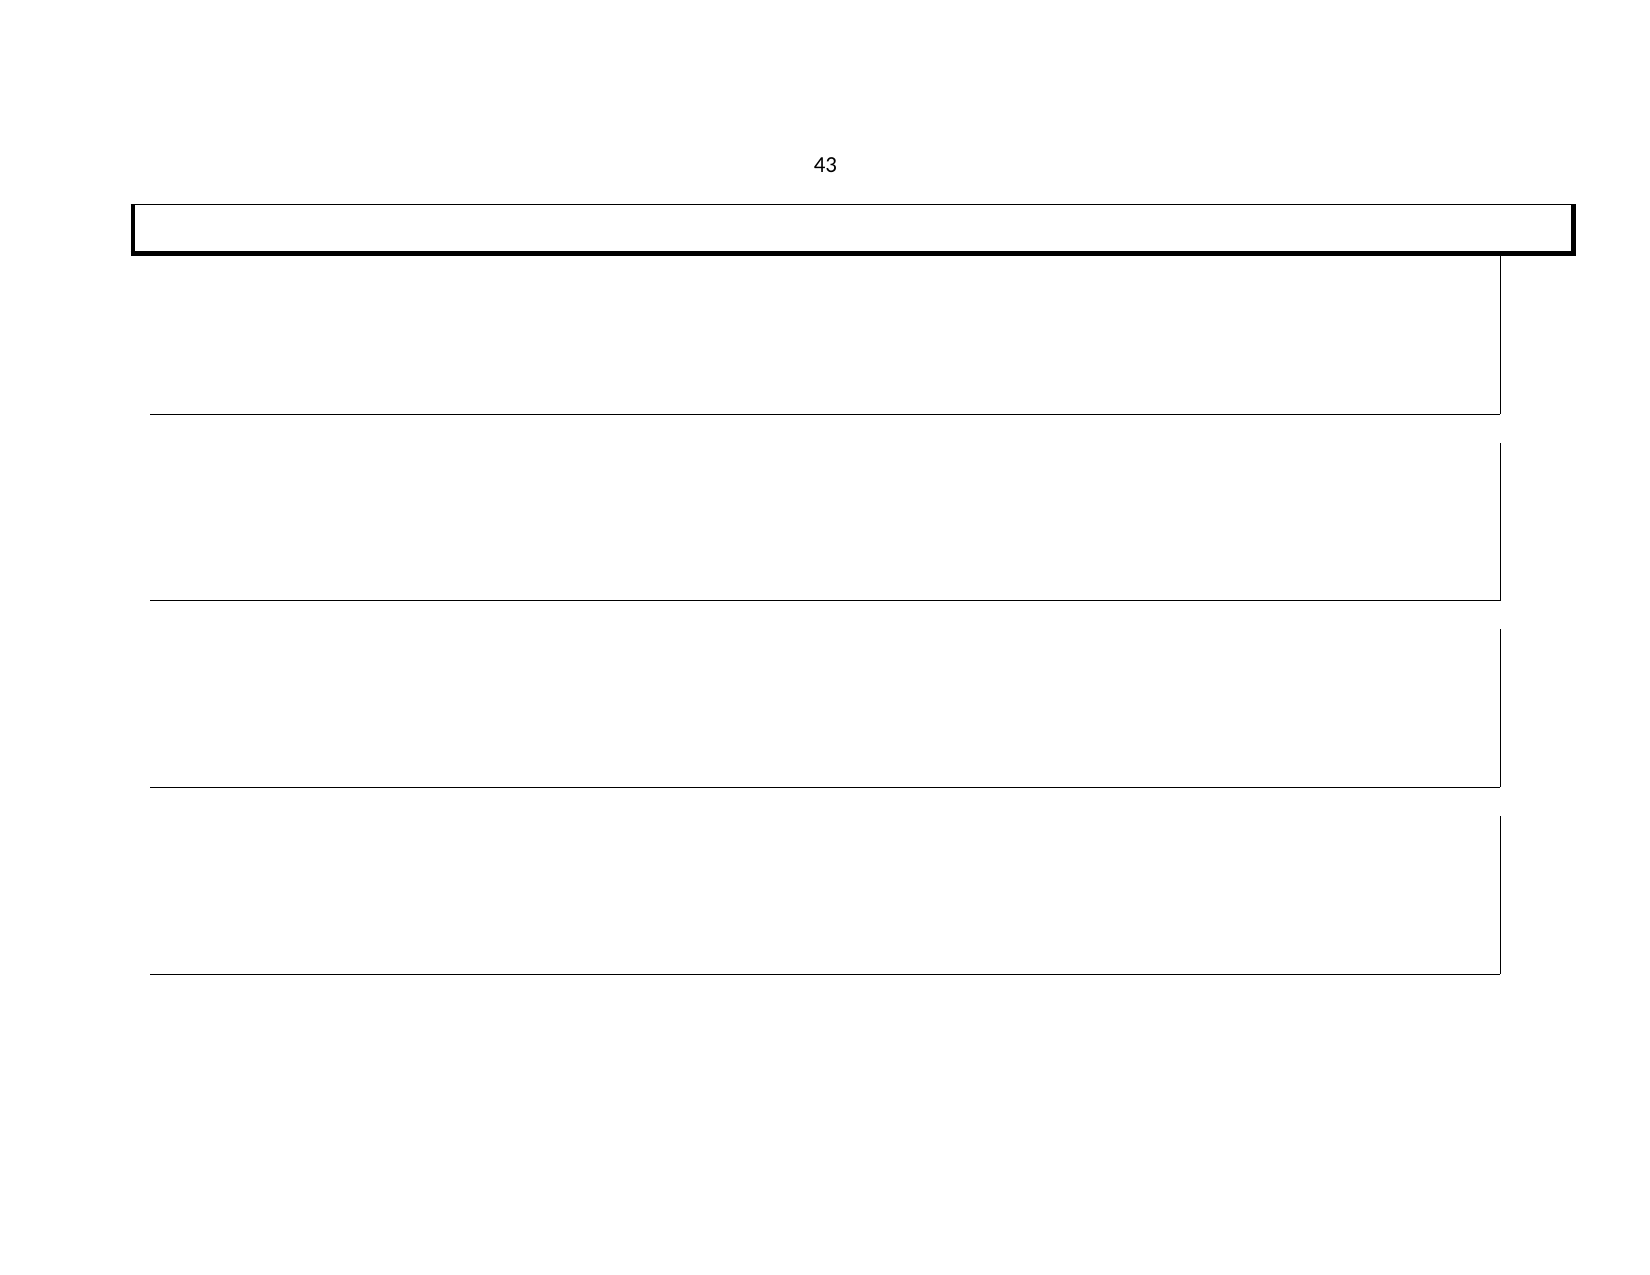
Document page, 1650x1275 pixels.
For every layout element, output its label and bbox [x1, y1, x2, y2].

table_cell [135, 205, 1571, 251]
